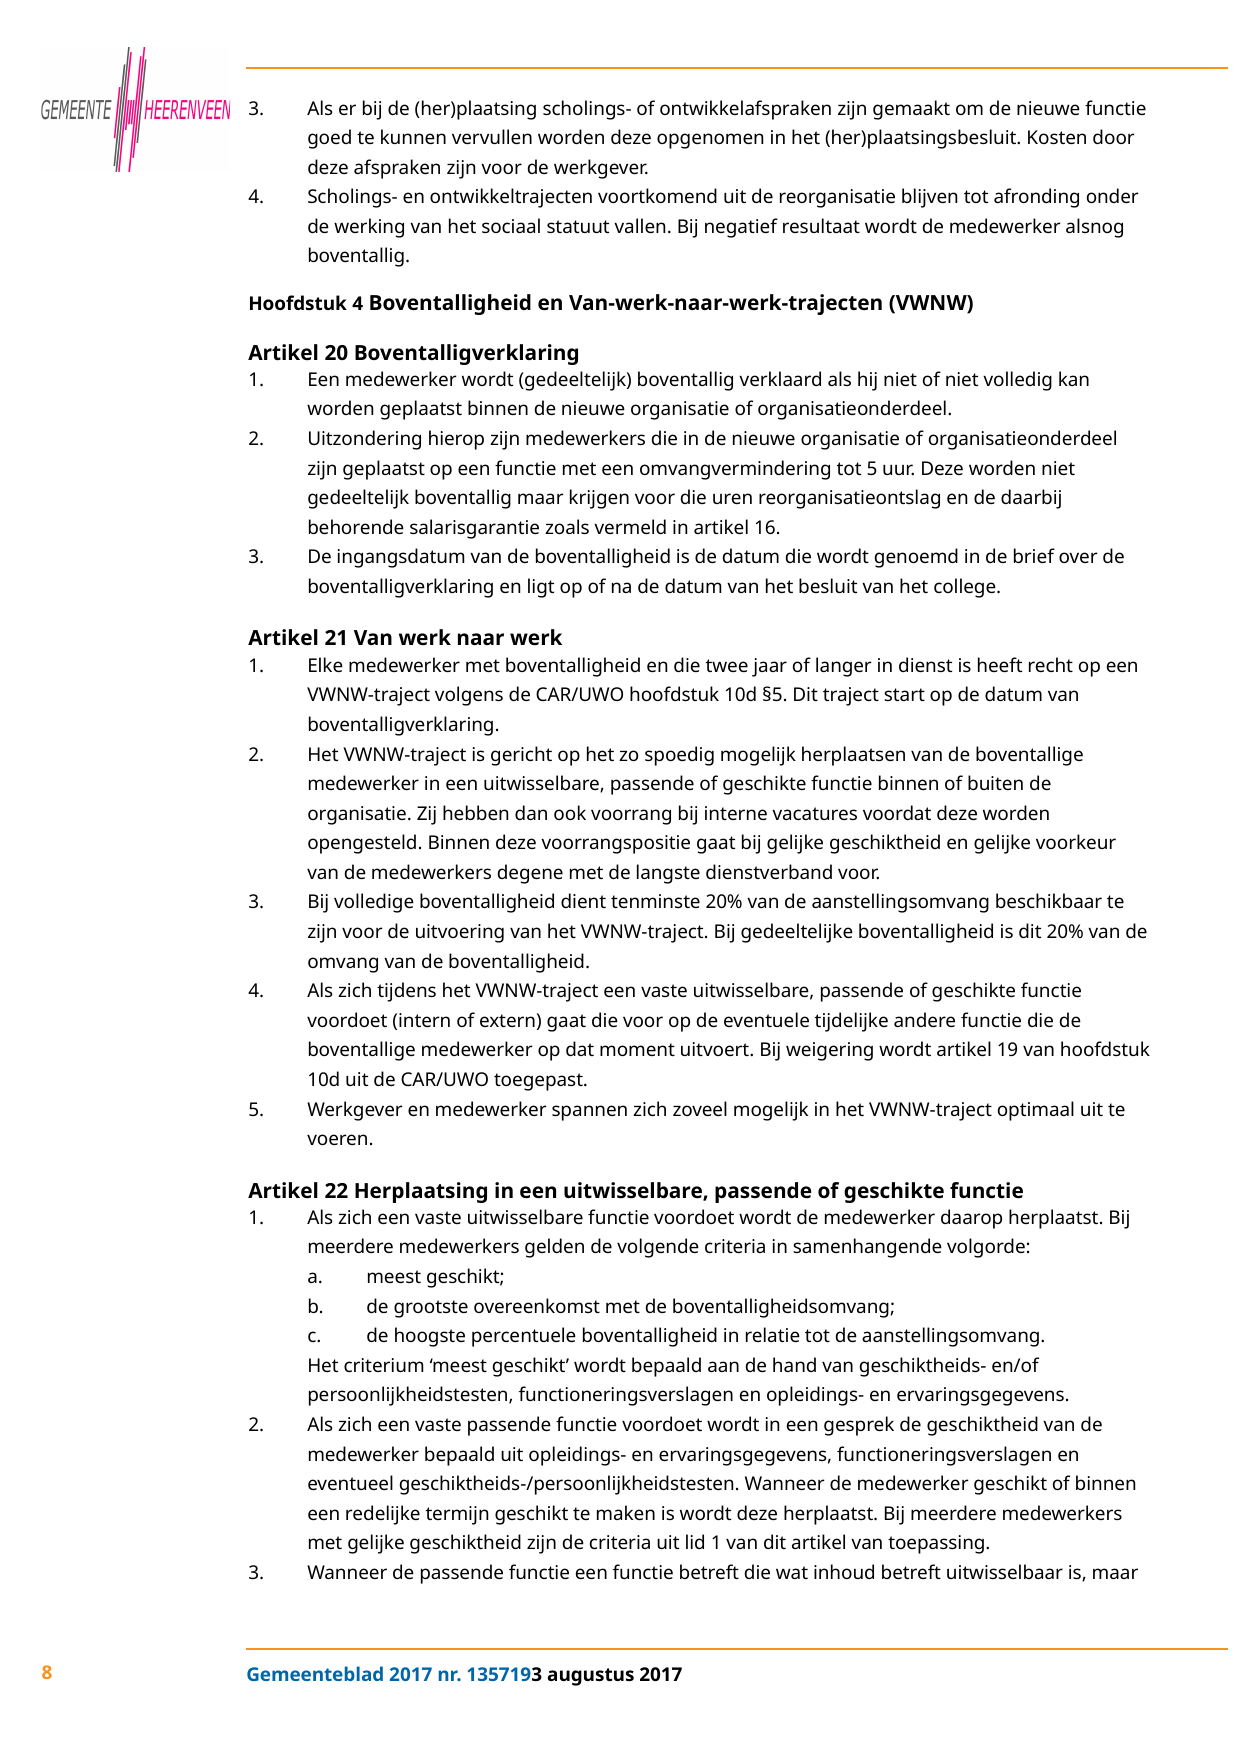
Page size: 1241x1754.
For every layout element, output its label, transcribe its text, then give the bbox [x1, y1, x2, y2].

list Wanneer de passende functie een functie betreft die wat inhoud betreft uitwisselbaar is, maar [248, 1559, 1152, 1585]
list Het VWNW-traject is gericht op het zo spoedig mogelijk herplaatsen van de boventallige medewerker in een uitwisselbare, passende of geschikte functie binnen of buiten de organisatie. Zij hebben dan ook voorrang bij interne vacatures voordat deze worden opengesteld. Binnen deze voorrangspositie gaat bij gelijke geschiktheid en gelijke voorkeur van de medewerkers degene met de langste dienstverband voor. [248, 741, 1152, 885]
list Scholings- en ontwikkeltrajecten voortkomend uit de reorganisatie blijven tot afronding onder de werking van het sociaal statuut vallen. Bij negatief resultaat wordt de medewerker alsnog boventallig. [248, 183, 1152, 268]
text Artikel 21 Van werk naar werk [248, 623, 1152, 652]
list Een medewerker wordt (gedeeltelijk) boventallig verklaard als hij niet of niet volledig kan worden geplaatst binnen de nieuwe organisatie of organisatieonderdeel. [248, 366, 1152, 421]
list meest geschikt; [307, 1263, 1152, 1289]
list Als zich tijdens het VWNW-traject een vaste uitwisselbare, passende of geschikte functie voordoet (intern of extern) gaat die voor op de eventuele tijdelijke andere functie die de boventallige medewerker op dat moment uitvoert. Bij weigering wordt artikel 19 van hoofdstuk 10d uit de CAR/UWO toegepast. [248, 977, 1152, 1092]
list Elke medewerker met boventalligheid en die twee jaar of langer in dienst is heeft recht op een VWNW-traject volgens de CAR/UWO hoofdstuk 10d §5. Dit traject start op de datum van boventalligverklaring. [248, 652, 1152, 737]
text Artikel 22 Herplaatsing in een uitwisselbare, passende of geschikte functie [248, 1176, 1152, 1204]
list Uitzondering hierop zijn medewerkers die in de nieuwe organisatie of organisatieonderdeel zijn geplaatst op een functie met een omvangvermindering tot 5 uur. Deze worden niet gedeeltelijk boventallig maar krijgen voor die uren reorganisatieontslag en de daarbij behorende salarisgarantie zoals vermeld in artikel 16. [248, 425, 1152, 540]
list De ingangsdatum van de boventalligheid is de datum die wordt genoemd in de brief over de boventalligverklaring en ligt op of na de datum van het besluit van het college. [248, 543, 1152, 599]
list de hoogste percentuele boventalligheid in relatie tot de aanstellingsomvang. [307, 1322, 1152, 1348]
list de grootste overeenkomst met de boventalligheidsomvang; [307, 1293, 1152, 1319]
list Bij volledige boventalligheid dient tenminste 20% van de aanstellingsomvang beschikbaar te zijn voor de uitvoering van het VWNW-traject. Bij gedeeltelijke boventalligheid is dit 20% van de omvang van de boventalligheid. [248, 889, 1152, 973]
list Als zich een vaste passende functie voordoet wordt in een gesprek de geschiktheid van de medewerker bepaald uit opleidings- en ervaringsgegevens, functioneringsverslagen en eventueel geschiktheids-/persoonlijkheidstesten. Wanneer de medewerker geschikt of binnen een redelijke termijn geschikt te maken is wordt deze herplaatst. Bij meerdere medewerkers met gelijke geschiktheid zijn de criteria uit lid 1 van dit artikel van toepassing. [248, 1411, 1152, 1555]
list Werkgever en medewerker spannen zich zoveel mogelijk in het VWNW-traject optimaal uit te voeren. [248, 1096, 1152, 1151]
text Hoofdstuk 4 Boventalligheid en Van-werk-naar-werk-trajecten (VWNW) [248, 288, 1152, 317]
text Artikel 20 Boventalligverklaring [248, 338, 1152, 366]
list Als zich een vaste uitwisselbare functie voordoet wordt de medewerker daarop herplaatst. Bij meerdere medewerkers gelden de volgende criteria in samenhangende volgorde: [248, 1204, 1152, 1259]
list Als er bij de (her)plaatsing scholings- of ontwikkelafspraken zijn gemaakt om de nieuwe functie goed te kunnen vervullen worden deze opgenomen in het (her)plaatsingsbesluit. Kosten door deze afspraken zijn voor de werkgever. [248, 95, 1152, 180]
picture [41, 47, 231, 172]
list Het criterium ‘meest geschikt’ wordt bepaald aan de hand van geschiktheids- en/of persoonlijkheidstesten, functioneringsverslagen en opleidings- en ervaringsgegevens. [248, 1352, 1152, 1407]
